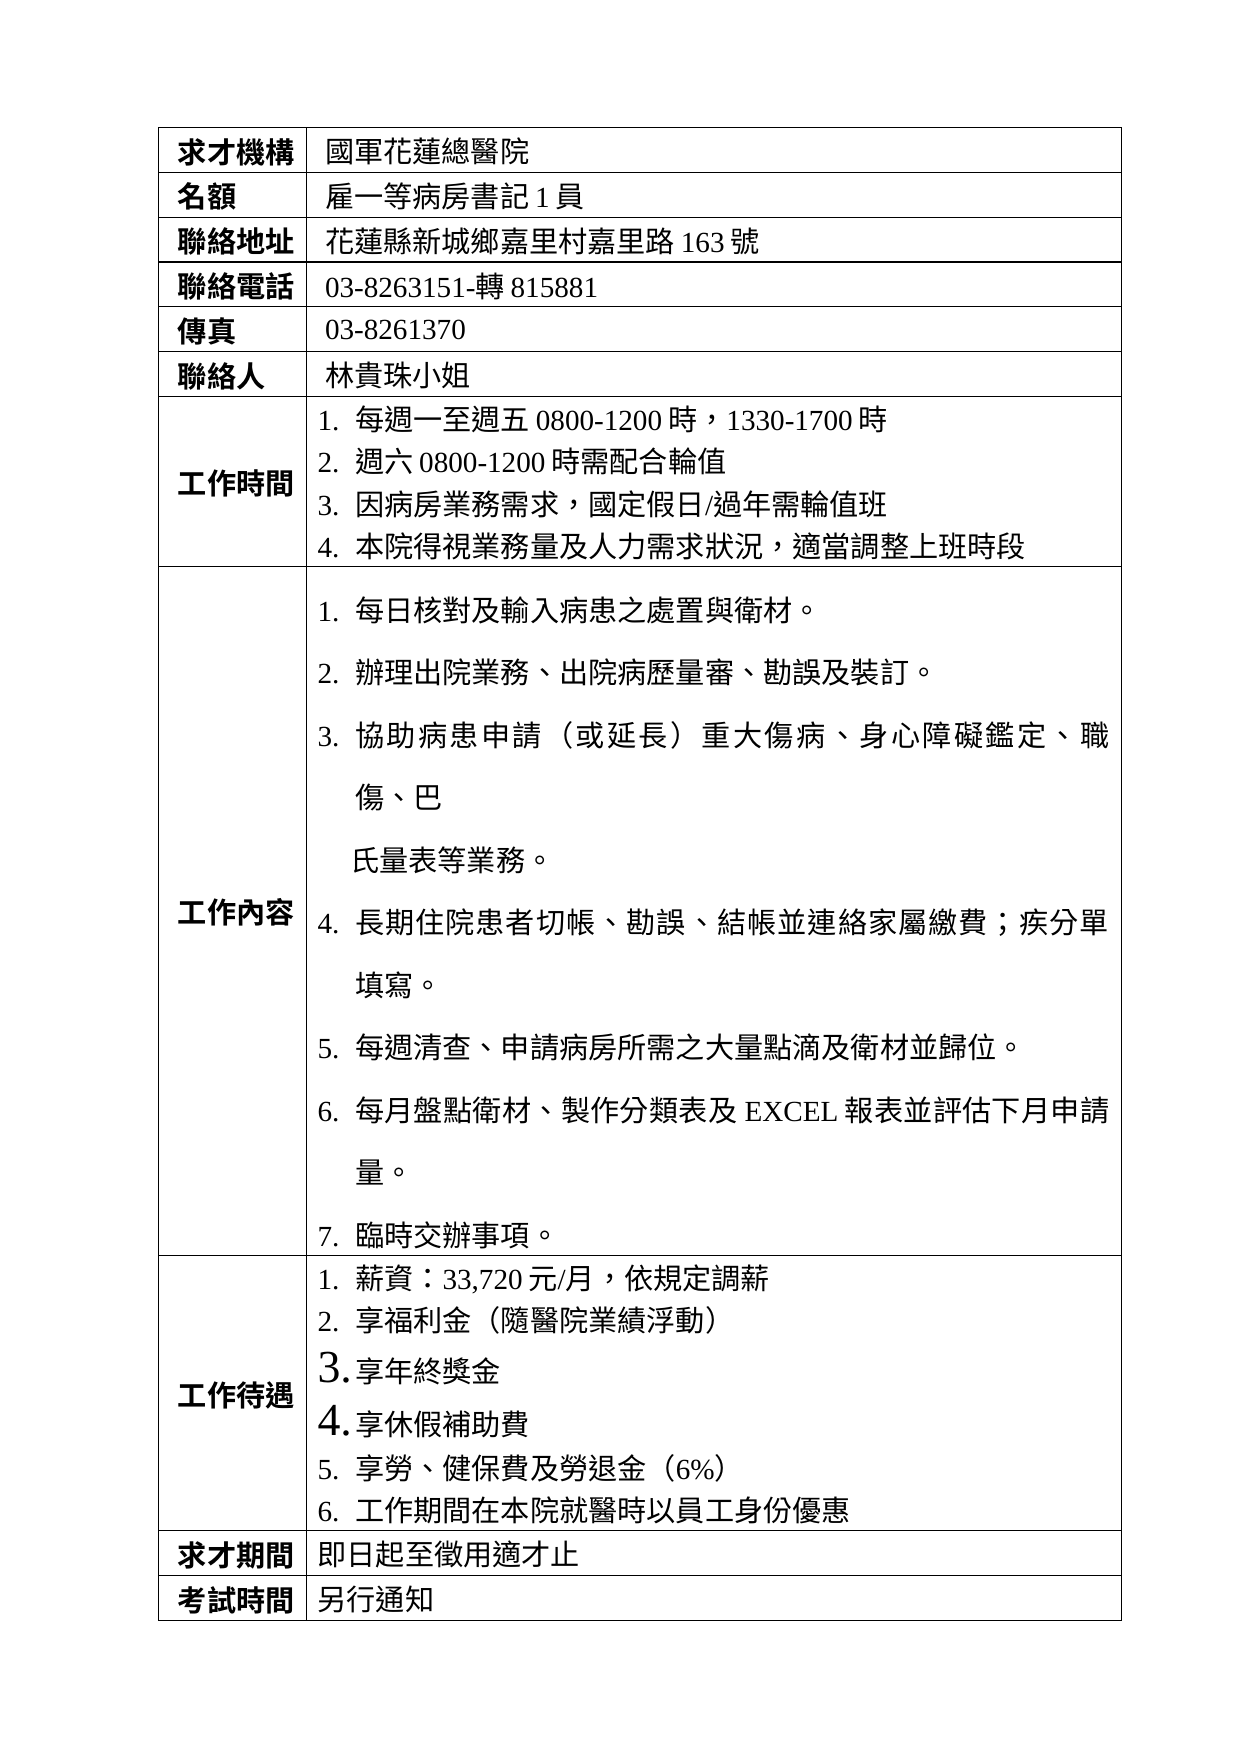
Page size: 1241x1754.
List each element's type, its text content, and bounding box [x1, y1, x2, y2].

table_cell 每日核對及輸入病患之處置與衛材。 辦理出院業務、出院病歷量審、勘誤及裝訂。 協助病患申請（或延長）重大傷病、身心障礙鑑定、職傷、巴 氏量表等業務。 長期住院患者切帳、勘誤、結帳並連絡家屬繳費；疾分單填寫。 每週清查、申請病房所需之大量點滴及衛材並歸位。 每月盤點衛材、製作分類表及EXCEL報表並評估下月申請量。 臨時交辦事項。 [307, 567, 1121, 1254]
table_cell 聯絡地址 [159, 218, 306, 261]
table_cell 03-8263151-轉815881 [307, 263, 1121, 306]
table_header 求才機構 [159, 128, 306, 172]
table_cell 花蓮縣新城鄉嘉里村嘉里路163號 [307, 218, 1121, 261]
table_cell 傳真 [159, 307, 306, 351]
table_cell 薪資：33,720元/月，依規定調薪 享福利金（隨醫院業績浮動） 享年終獎金 享休假補助費 享勞、健保費及勞退金（6%） 工作期間在本院就醫時以員工身份優惠 [307, 1256, 1121, 1530]
table_cell 工作內容 [159, 567, 306, 1254]
table_cell 考試時間 [159, 1576, 306, 1620]
table_cell 工作時間 [159, 397, 306, 566]
table_header 國軍花蓮總醫院 [307, 128, 1121, 172]
table_cell 聯絡人 [159, 352, 306, 396]
table_cell 聯絡電話 [159, 263, 306, 306]
table_cell 名額 [159, 173, 306, 217]
table_cell 雇一等病房書記1員 [307, 173, 1121, 217]
table_cell 03-8261370 [307, 307, 1121, 351]
table_cell 即日起至徵用適才止 [307, 1531, 1121, 1575]
table_cell 林貴珠小姐 [307, 352, 1121, 396]
table_cell 求才期間 [159, 1531, 306, 1575]
table_cell 另行通知 [307, 1576, 1121, 1620]
table_cell 工作待遇 [159, 1256, 306, 1530]
table_cell 每週一至週五0800-1200時，1330-1700時 週六0800-1200時需配合輪值 因病房業務需求，國定假日/過年需輪值班 本院得視業務量及人力需求狀況，適當調整上班時段 [307, 397, 1121, 566]
